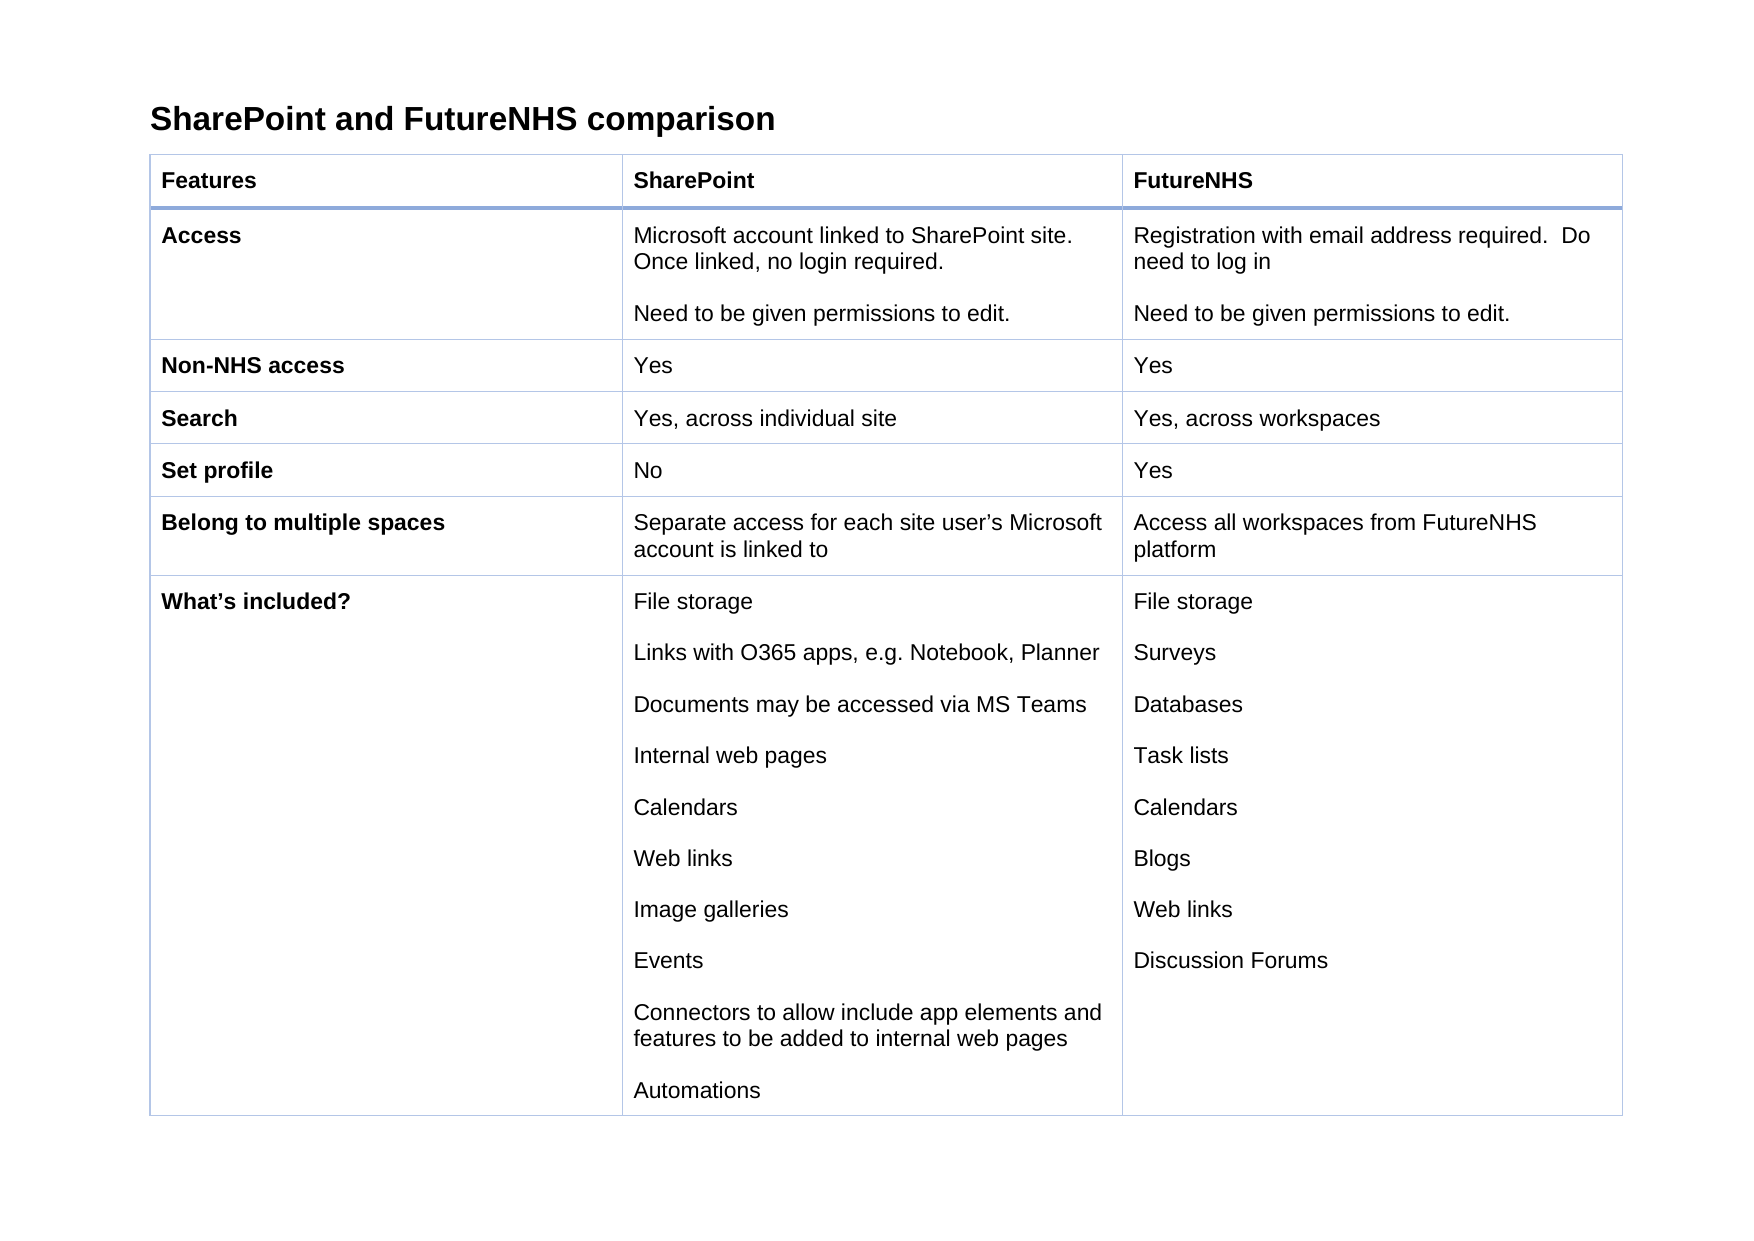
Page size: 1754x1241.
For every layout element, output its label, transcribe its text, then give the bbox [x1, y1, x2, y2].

table_cell Separate access for each site user’s Microsoft account is linked to [623, 497, 1122, 574]
table_cell What’s included? [151, 576, 622, 1115]
table_cell Yes [1123, 340, 1622, 391]
table_cell Non-NHS access [151, 340, 622, 391]
table_header FutureNHS [1123, 155, 1622, 206]
table_cell No [623, 444, 1122, 496]
table_cell Access [151, 210, 622, 338]
table_header Features [151, 155, 622, 206]
table_cell Microsoft account linked to SharePoint site. Once linked, no login required. Need to be given permissions to edit. [623, 210, 1122, 338]
table_cell File storage Links with O365 apps, e.g. Notebook, Planner Documents may be accessed via MS Teams Internal web pages Calendars Web links Image galleries Events Connectors to allow include app elements and features to be added to internal web pages Automations [623, 576, 1122, 1115]
table_cell Registration with email address required. Do need to log in Need to be given permissions to edit. [1123, 210, 1622, 338]
table_cell Yes [623, 340, 1122, 391]
table_header SharePoint [623, 155, 1122, 206]
table_cell Yes [1123, 444, 1622, 496]
table_cell Access all workspaces from FutureNHS platform [1123, 497, 1622, 574]
table_cell Search [151, 392, 622, 443]
subtitle SharePoint and FutureNHS comparison [150, 99, 1604, 137]
table_cell Yes, across individual site [623, 392, 1122, 443]
table_cell Belong to multiple spaces [151, 497, 622, 574]
table_cell Set profile [151, 444, 622, 496]
table_cell Yes, across workspaces [1123, 392, 1622, 443]
table_cell File storage Surveys Databases Task lists Calendars Blogs Web links Discussion Forums [1123, 576, 1622, 1115]
